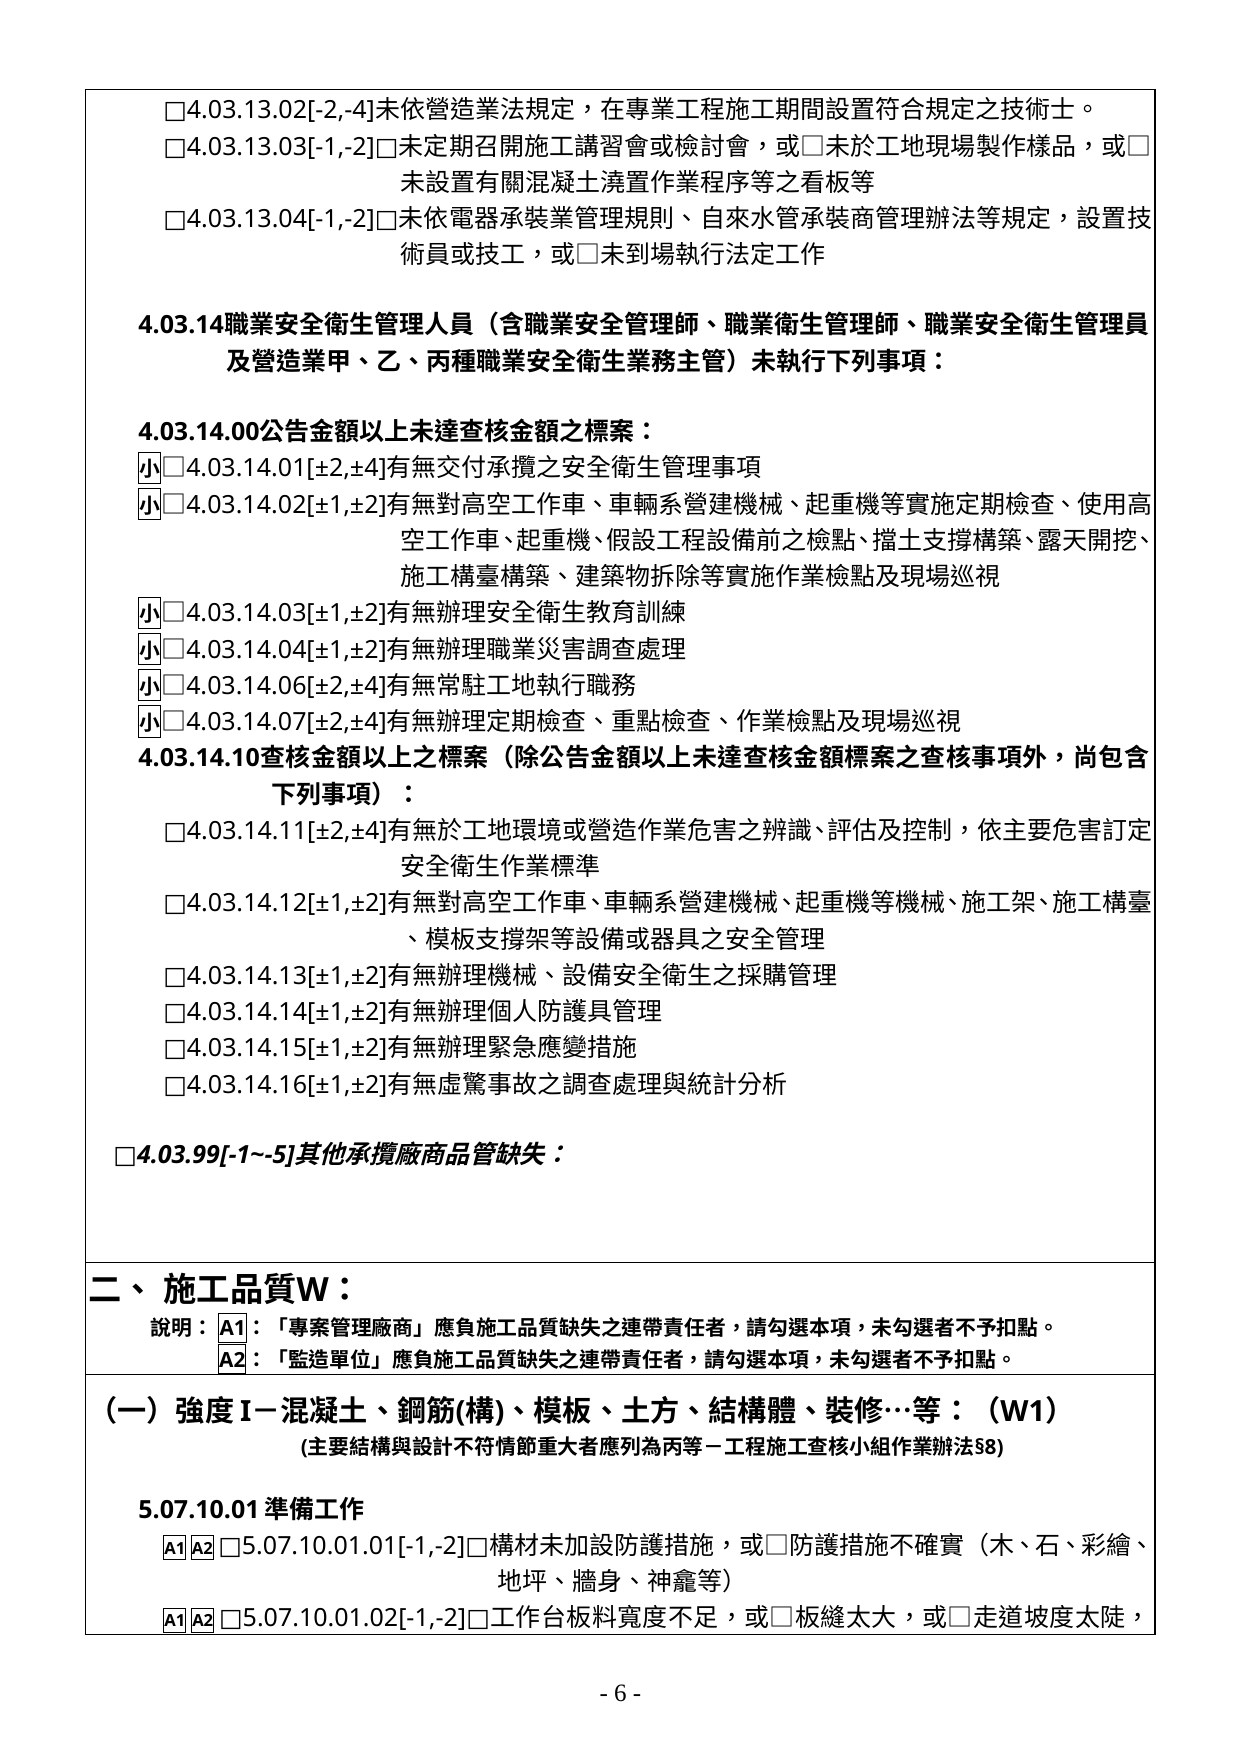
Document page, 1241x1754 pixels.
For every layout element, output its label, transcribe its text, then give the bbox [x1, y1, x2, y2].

table_cell 施工品質W： 說明： A1：「專案管理廠商」應負施工品質缺失之連帶責任者，請勾選本項，未勾選者不予扣點。 A2：「監造單位」應負施工品質缺失之連帶責任者，請勾選本項，未勾選者不予扣點。 [86, 1263, 1154, 1374]
table_cell （一）強度Ι－混凝土、鋼筋(構)、模板、土方、結構體、裝修…等：（W1） (主要結構與設計不符情節重大者應列為丙等－工程施工查核小組作業辦法§8) 5.07.10.01準備工作 A1 A2 □5.07.10.01.01[-1,-2]□構材未加設防護措施，或□防護措施不確實（木、石、彩繪、地坪、牆身、神龕等） A1 A2 □5.07.10.01.02[-1,-2]□工作台板料寬度不足，或□板縫太大，或□走道坡度太陡， [86, 1375, 1154, 1634]
table_cell Ａ、主辦機關(專案管理廠商)、監造單位： １、工程主辦機關(專案管理廠商)：(QA1) □4.01.01[-1,-2]契約內□未編列品管費用，或□品管人員訂有專職及人數等規定者，未以人月量化編列，或□以百分比法編列之比率不符規定，或□未編列廠商材料設備之檢驗或系統功能運轉測試費用，或□未編列監造單位材料設備之抽驗費用，或□未編列環境保護相關經費，或□未規劃臨時照明及臨時給排水設施，或□未編列安全衛生經費 □4.01.02[-1,-2]契約內，未明定監造廠商提報監造計畫與應含之內容 □4.01.03[-1,-2]工程契約□內未依「公共工程施工品質管理作業要點」（以下簡稱品管要點）規定，明定廠商提報品質計畫與應含之內容，或□二千萬元以上工程，未規定品管人員資格、人數及更換規定 小□4.01.04[-2,-4]□無品質督導及查驗紀錄，或□未落實，或□記載不完整 □4.01.05[-2,-4]□無查核、督導或查驗之缺失追蹤改善紀錄，或□內容不確實、不完整 □4.01.06[-2,-4]監造計畫□無核定紀錄，或□未確實審查 □4.01.07[-1,-2]□機關委託監造，未於招標文件明訂監造單位派駐現場人員之資格及人數，並要求其依據監造計畫執行監造作業，或□未明定派駐現場人員工作重點，或□未規定監造不實致機關遭受損害之罰則，或□未規定建築師或技師於查核時到場，或□未明定其未到場之處理規定 □4.01.08[-1,-2]符合「公共工程專業技師簽證規則」第五點規定之附表之各類公共工程實施範圍者，或□符合「建築物結構與設備專業工程技師簽證規則」者，契約內未規定實施監造簽證 □4.01.09[-1,-2]未依行政院公共工程委員會（以下簡稱工程會）92年7月23日工程管字第09200305600號函，於新建工程招標文件及契約書內載明： □1.應定期召開施工講習會或檢討會； □2.於工地現場陳列使用材料樣品及安裝工法展示； □3.設置有關混凝土澆置作業程序等之看板； 小□4.01.10[-1,-2]□工程契約內未明定營造廠商專任工程人員應進行督察，並於查驗或查核時到場，或□未明定其未依前開規定辦理之處理規定 □4.01.11[-1,-2]未將核定之委辦監造單位受訓合格之現場人員或廠商品管人員或其他工地相關人員，填報於工程會資訊網路系統備查 □4.01.12[-1,-2]未將執行不力之品管人員或委辦監造單位受訓合格之現場人員予以撤換並調離工地，並填報於工程會資訊網路系統備查 小□4.01.13[-1,-2]□未於開工時將工程基本資料填報於工程會資訊網路系統，並於驗收完成後七日內，將結算資料填報於前開系統，或□內容不確實、不完整 小□4.01.14[-1,-2]發現工程缺失，未以書面通知監造單位或廠商限期改善 小□4.01.15[-1,-2]鋼筋、混凝土、瀝青混凝土，以及工程會98年10月29日工程管字第09800480600號函，規定項目（水泥混凝土粗細粒料篩分析、水硬性水泥墁料抗壓強度、土壤夯實、土壤工地密度、AC壓實度、CLSM抗壓強度、鋼筋續接器、高壓混凝土地磚、普通磚）及其他適當檢驗或抽驗項目，未於契約明定由符合CNS 17025(ISO/IEC17025)規定之實驗室辦理，並出具檢驗或抽驗報告，或□前開檢驗或抽驗報告，未印有依標準法授權之實驗室認證機構之認可標誌 □4.01.16[-1,-2]查核金額以上新建、特殊或具紀念性質之工程未編列設置竣工銘牌費用 □4.01.18[-1,-2]使用飛灰混凝土，未依「公共工程使用飛灰混凝土作業要點」，於工程招標文件及契約書內載明相關規定 □4.01.19[-1,-2]未依工程會97年1月8日工程管字第09700011700號函，將「公共工程（公有建築物）施工階段契約約定權責分工表」納入新建工程招標文件及契約書中，或□工程契約未依營造業法第33條或電器承裝業管理規則規定設置技術士及未規定人數 4.01.20.00專案管理廠商派駐現場人員（技服辦法-9） □4.01.20.01[±1,±2]有無協調及整合各工作項目界面 □4.01.20.02[±1,±2]□有無審查或複核施工計畫、品質計畫、預訂進度、施工圖、器材樣品及其他送審資料，或□有無審查或複核重要分包廠商及設備製造商資歷 □4.01.20.03[±1,±2]□有無督導或稽核施工品質管理工作□有無督導或稽核工地安全衛生、交通維持及環境保護 □4.01.20.04[±1,±2]有無辦理施工進度之查核、分析及督導 □4.01.20.05[±1,±2]有無協助機關辦理施工估驗計價之審查或複核 □4.01.20.06[±1,±2]有無協助機關辦理契約變更之處理及建議 □4.01.20.07[±1,±2]有無協助機關辦理給排水、機電設備、管線、各種設施測試及試運轉之督導及建議 □4.01.21[-1,-2]未依行政院核定97年1月23日起實施「生態城市綠建築推動方案」之規定，□辦理新台幣5千萬元以上公有建築物，應先取得候選綠建築證書，始得申報開工 □4.01.22[-1,-2]□未將維護規定納入工程契約，或□未編列維護經費 □4.01.23[-1,-2]□未依工程會101年5月17日工程管字第10100180300號函，依工程規模於契約內訂定「施工查核小組品質缺失懲罰性違約金機制」罰款額度，或□契約內，未納入「施工查核小組品質缺失懲罰性違約金機制」 □4.01.24[-1,-2]機關辦理預算金額達新臺幣2億元以上之工程標案，未依工程會104年3月17日工程管字第10400082090號函訂定之「重大公共工程開工要件注意事項」規定，於招標前檢核、開標前覆核機關應辦事項完成情形，並將廠商應辦事項檢核表納入招標文件，請廠商於開工前查填。 □4.01.99[-1~-5]主辦機關／專案管理廠商其他缺失： ２、監造單位：(QA2) 小□4.02.01[-2,-4]□未提送監造計畫，或□未依契約規定期限提送監造計畫 4.02.01.00監造計畫內容(本項內容若未達公告金額者，應依契約規定查核) □4.02.01.01[-1,-2]□監造計畫架構未包括品管要點規定之基本內容，或□遺漏重要項目工程 □4.02.01.02[-1,-2]□未訂定監造組織架構內各人員之職掌(現場人員之職掌應包括品管要點規定基本項目)，或□未符合需求 □4.02.01.03[-1,-2]□未訂定對廠商品質計畫及施工計畫之審查時限，或□未符合需求 小□4.02.01.04[-1,-2]□對廠商之品質計畫及施工計畫送審情形未訂定管制辦法，或□未符合需求 小□4.02.01.05[-1,-2]□未訂定各材料/設備及施工之品質管理標準，或□未符合需求 小□4.02.01.06[-3,-5]□未訂定各材料/設備及施工之檢驗停留點，或□未符合需求 □4.02.01.07[-1,-2]□工程標的含運轉類機電設備者，未依單機設備、系統運轉、整體功能試運轉等分別訂定抽驗程序及標準，或□未符合需求，或□未監督機電設備測試及試運轉 □4.02.01.08[-1,-2]□未訂定品質稽核範圍或頻率，或□未符合需求 □4.02.01.09[-1,-2]□未分別訂定「文件」及「紀錄」之管理作業程序，或□未符合需求 □4.02.01.10[-1,-2]□未訂定材料設備送審管制總表、材料設備檢（試）驗管制總表、抽查紀錄表等相關表單，或□未符合需求 □4.02.02[-1,-2]無品質計畫及施工計畫審查認可紀錄 4.02.03.00 監造單位及其所派駐現場人員(品管要點-11) 小□4.02.03.01[±1,±2]有無落實執行監造計畫 小□4.02.03.02[±1,±2]有無監督、查證廠商履約 小□4.02.03.03[±2,±4]□有無審查施工廠商之施工計畫、品質計畫、預定進度、施工圖、器材樣品及其他送審案件，或□有無審查重要分包廠商及設備製造商資格，或□有無檢驗施工品質，並於契約約定之檢驗項目會同廠商取樣送驗 小□4.02.03.04[±2,±4]有無抽查施工作業及抽驗材料設備，並填具抽查(驗)紀錄表，或□製作材料設備檢（試）驗管制總表管控，或□對檢（試）驗報告判讀認可，或□落實執行 小□4.02.03.05[±1,±2]□發現缺失時，有無立即通知廠商限期改善，並確認其改善成果，或□有無督導施工廠商執行工地安全衛生、交通維持及境保護等工作，或□是否確實 小□4.02.03.06[±1,±2]有無督導、審核履約進度及履約估驗計價，或□是否確實 小□4.02.03.07[±1,±2]有無協調及整合履約界面，或□是否確實 小□4.02.03.08[±1,±2]有無依契約規定填報監造報表，或□有無落實記載 小□4.02.03.09[±1,±2]有無監督機電設備測試及試運轉，或□是否確實 □4.02.05[-1,-2]監造單位派駐現場人員□設置人數、資格不符規定，或□新設或異動時未提報監造單位派駐現場人員登錄表(查核金額以上工程) 小□4.02.08[-1,-2]施工品質或材料設備不符規定，未依約要求廠商處置 4.02.13.00建築師 (建築師法第18條) □4.02.13.01[±1,±2]有無監督營造業依照設計之圖說施工 □4.02.13.02[±1,±2]有無遵守建築法令所規定監造人應辦事項 □4.02.13.03[±1,±2]有無查核建築材料之規格及品質 4.02.14.00 公共工程實施設計、監造簽證者之技師(技師法子法公共工程專業技師簽證規則) 結構與設備實施設計、監造簽證者之技師（建築物結構與設備專業工程技師簽證規則） □4.02.14.01[±1,±2]□有無審核品質計畫與施工計畫，或□未審查施工圖說，或□未簽認監造計畫 □4.02.14.02[±1,±2]□有無辦理材料與設備檢驗、抽查、施工查驗與查核，或□未辦理設備功能運轉測試之抽驗 □4.02.14.03[±1,±2]有無親自執行簽證 □4.02.14.04[±1,±2]涉及現場作業者，有無親自赴現場實地查核 □4.02.99[-1~-5]其他監造單位品管缺失： B、承攬廠商：(QB) 小□4.03.01[-1,-2]□未提送施工計畫，或□未依契約規定期限提送施工計畫；或□施工計畫內容未符合需求，或□未落實執行 小□4.03.02[-1,-2]□未提送品質計畫，或□未依契約規定期限提送品質計畫；或□品質計畫未落實執行 4.03.02.00品質計畫內容(本項內容若未達公告金額者，應依契約規定查核) □4.03.02.01[-1,-2]□品質計畫架構未含品管要點規定之基本內容，或□遺漏重要項目工程 □4.03.02.02[-1,-2]未訂定品管組織架構內各人員之職掌(專任工程人員及品管人員之職掌，應包括品管要點規定基本項目) □4.03.02.03[-1,-2]未訂定各分項工程施工要領，或□未符合需求 □4.03.02.04[-1,-2]未訂定各分項工程品質管理標準，或□未符合需求 小□4.03.02.05[-1,-2]未訂定各材料/設備及施工之檢驗時機(含清楚標示監造單位訂定之檢驗停留點)，或檢驗頻率 □4.03.02.06[-1,-2]工程標的含運轉類機電設備者，未依單機測試、系統運轉、整體功能試運轉等分別訂定檢驗程序及標準，或□無試運轉及測試計畫書 □4.03.02.08[-1,-2]未分別訂定「材料」及「施工」之不合格品管制作業程序 □4.03.02.09[-1,-2]未訂定矯正與預防措施執行時機或流程 □4.03.02.10[-1,-2]未訂定內部品質稽核範圍或頻率 □4.03.02.11[-1,-2]未分別訂定「文件」及「紀錄」之管理作業程序 □4.03.02.12[-1,-2]□未訂定材料設備送審管制總表、材料設備檢（試）驗管制總表、自主檢查表等相關表單，或□未符合需求 小□4.03.03[-2,-4]施工日誌□未落實執行，或□未依規定制定格式，或□記載不完整 小□4.03.04[-2,-4]品管自主檢查表□未落實執行，或□檢查標準未訂量化値、容許誤差值，或□未確實記載檢查值 小□4.03.05[-3,-5]□對材料檢(試)驗未落實執行，或□對檢（試）驗報告未予判讀，或□檢（試）驗報告內容誤植；或□未製作材料設備送審管制總表、材料設備檢（試）驗管制總表，或□未符合工程需求 □4.03.06[-2,-4]環境保護、施工安全衛生等履約事項□無缺失矯正預防措施，或□缺失未追蹤改善，或□未落實執行，或□未符合需求 □4.03.08[-2,-4]新臺幣2,000萬元以上工程或契約明訂者，品管人員□新設或異動時未提報登錄表，或□設置人數不符規定，或□品管人員未專職(不得兼職其他職務)，或□逾期未回訓 4.03.08.00品管人員（品管要點-6）(本項內容若未達新臺幣2,000萬元者，應依契約規定查核) □4.03.08.02[±1,±2]有無執行內部品質稽核，如稽核自主檢查表之檢查項目、檢查結果是否詳實記錄等 □4.03.08.03[±1,±2]有無做品管統計分析、矯正與預防措施之提出及追蹤 小□4.03.08.04[±1,±2]有無依據契約、設計圖說、規範、相關技術法規及參考品質計畫製作綱要等，訂定品質計畫，據以推動實施 □4.03.08.05[±1,±2]品質文件、紀錄管理有無妥適管制 □4.03.10[±1,±2]不合格品之管制有無依約處置 4.03.11.00專任工程人員、土木包工業負責人(品管要點-7、營造業法第35、36條) 小□4.03.11.01[±1,±2]有無查核施工計畫書，並於認可後簽名或蓋章 小□4.03.11.02[±1,±2]有無於開工、竣工報告文件及工程查報表簽名或蓋章 小□4.03.11.03[±1,±2]有無督察按圖施工、解決施工技術問題 小□4.03.11.04[±1,±2]有無於查驗工程時到場說明，並於工程查驗文件簽名或蓋章等 小□4.03.11.05[±1,±2]有無督導現場施工人員及品管人員，落實執行契約規範及品質計畫 小□4.03.11.06[±1,±2]有無填具督察紀錄表，或□有無落實記載 4.03.12.00工地主任、土木包工業負責人(營造業法第32、36條) 小□4.03.12.01[±1,±2]有無依施工計畫書執行按圖施工 小□4.03.12.02[±1,±2]有無按契約規定填報施工日誌 小□4.03.12.03[±1,±2]有無管理工地之人員、機具及材料等 小□4.03.12.04[±1,±2]有無辦理工地勞工安全衛生事項之督導、公共環境與安全之維護及其他工地行政事務等 4.03.13.00技術士、技術員及技工(營造業法第29、33條、電器承裝業管理規則及自來水管承裝商管理辦法) □4.03.13.01[-1,-2]□未依營造業法規定，設置合格工地主任，或□未到場執行法定工作 □4.03.13.02[-2,-4]未依營造業法規定，在專業工程施工期間設置符合規定之技術士。 □4.03.13.03[-1,-2]□未定期召開施工講習會或檢討會，或□未於工地現場製作樣品，或□未設置有關混凝土澆置作業程序等之看板等 □4.03.13.04[-1,-2]□未依電器承裝業管理規則、自來水管承裝商管理辦法等規定，設置技術員或技工，或□未到場執行法定工作 4.03.14職業安全衛生管理人員（含職業安全管理師、職業衛生管理師、職業安全衛生管理員及營造業甲、乙、丙種職業安全衛生業務主管）未執行下列事項： 4.03.14.00公告金額以上未達查核金額之標案： 小□4.03.14.01[±2,±4]有無交付承攬之安全衛生管理事項 小□4.03.14.02[±1,±2]有無對高空工作車、車輛系營建機械、起重機等實施定期檢查、使用高空工作車、起重機、假設工程設備前之檢點、擋土支撐構築、露天開挖、施工構臺構築、建築物拆除等實施作業檢點及現場巡視 小□4.03.14.03[±1,±2]有無辦理安全衛生教育訓練 小□4.03.14.04[±1,±2]有無辦理職業災害調查處理 小□4.03.14.06[±2,±4]有無常駐工地執行職務 小□4.03.14.07[±2,±4]有無辦理定期檢查、重點檢查、作業檢點及現場巡視 4.03.14.10查核金額以上之標案（除公告金額以上未達查核金額標案之查核事項外，尚包含下列事項）： □4.03.14.11[±2,±4]有無於工地環境或營造作業危害之辨識、評估及控制，依主要危害訂定安全衛生作業標準 □4.03.14.12[±1,±2]有無對高空工作車、車輛系營建機械、起重機等機械、施工架、施工構臺、模板支撐架等設備或器具之安全管理 □4.03.14.13[±1,±2]有無辦理機械、設備安全衛生之採購管理 □4.03.14.14[±1,±2]有無辦理個人防護具管理 □4.03.14.15[±1,±2]有無辦理緊急應變措施 □4.03.14.16[±1,±2]有無虛驚事故之調查處理與統計分析 □4.03.99[-1~-5]其他承攬廠商品管缺失： [86, 90, 1154, 1262]
